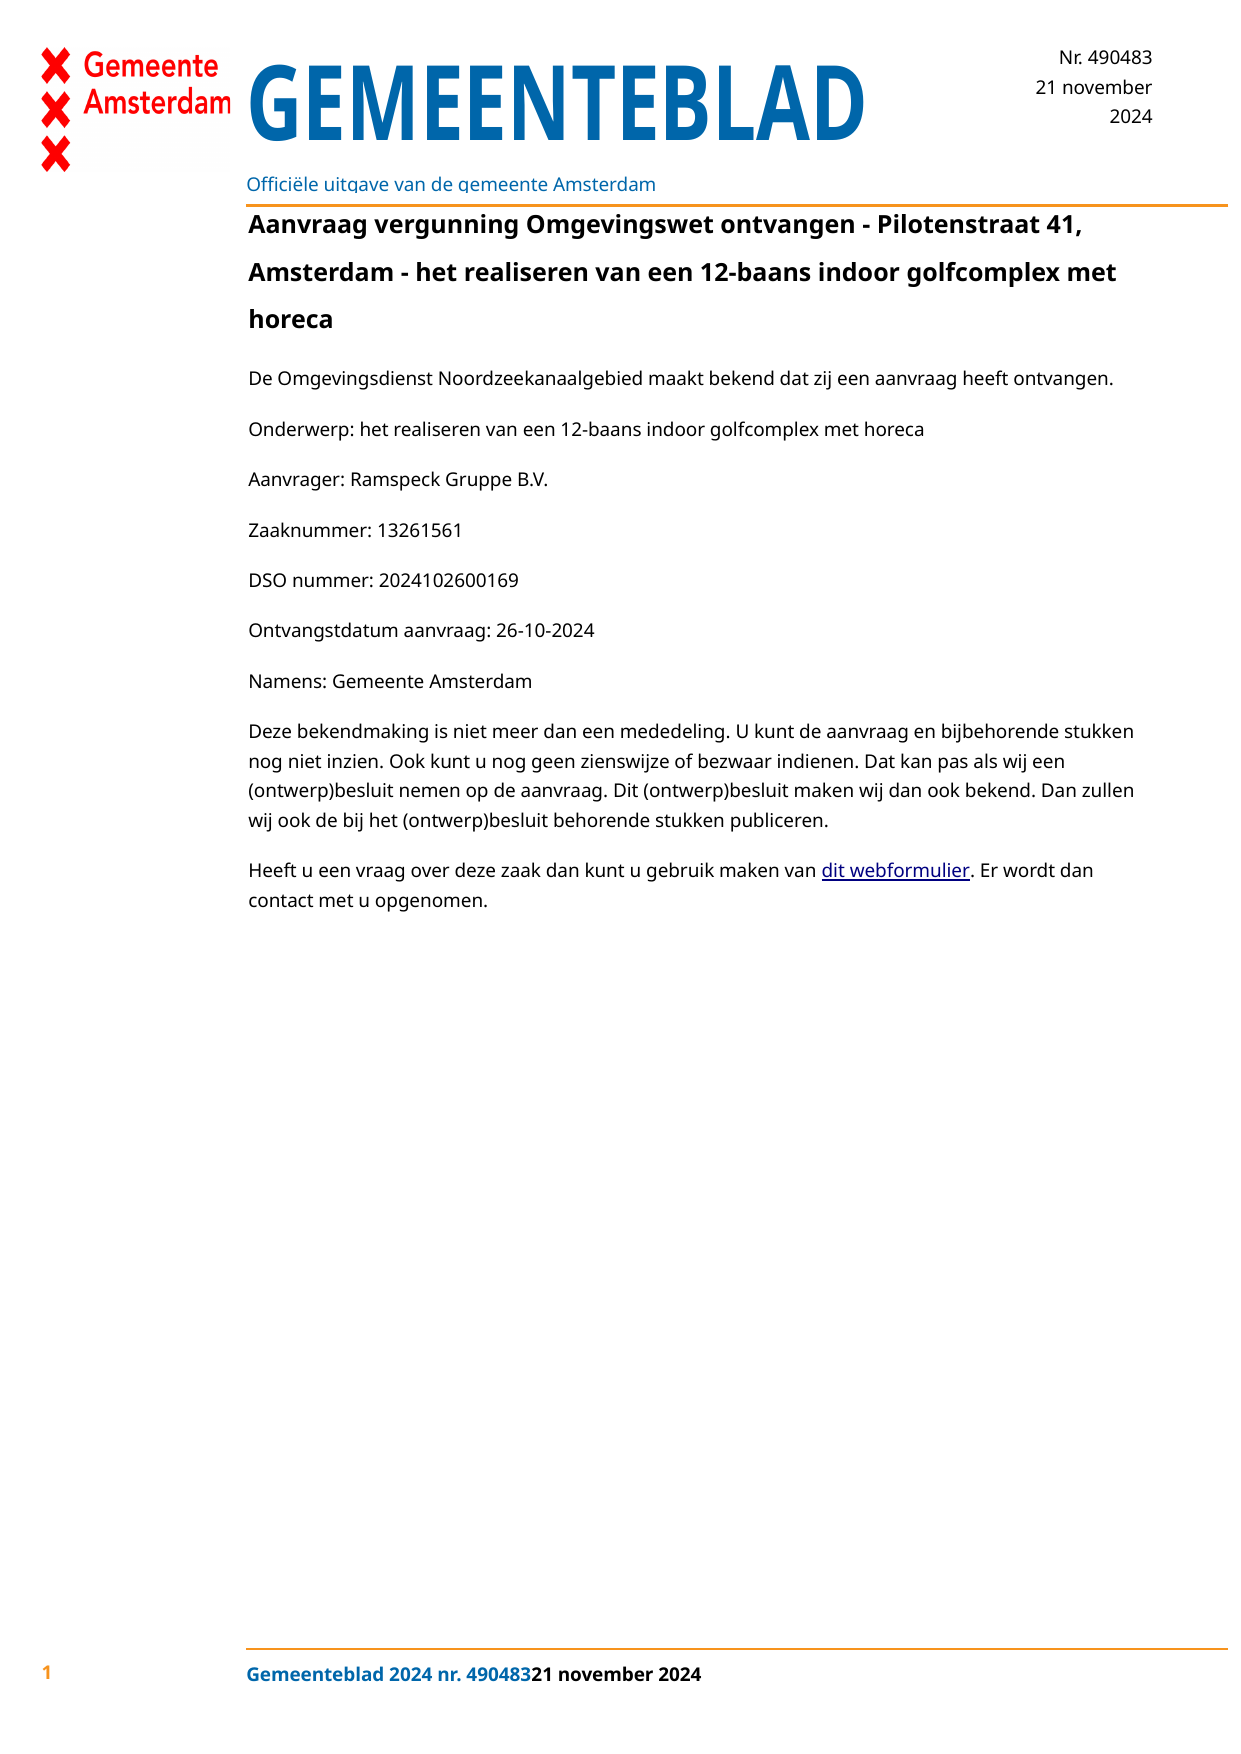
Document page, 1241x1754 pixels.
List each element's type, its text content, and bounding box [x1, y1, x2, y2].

text DSO nummer: 2024102600169 [248, 567, 1152, 593]
text Deze bekendmaking is niet meer dan een mededeling. U kunt de aanvraag en bijbehorende stukken nog niet inzien. Ook kunt u nog geen zienswijze of bezwaar indienen. Dat kan pas als wij een (ontwerp)besluit nemen op de aanvraag. Dit (ontwerp)besluit maken wij dan ook bekend. Dan zullen wij ook de bij het (ontwerp)besluit behorende stukken publiceren. [248, 718, 1152, 833]
text Namens: Gemeente Amsterdam [248, 668, 1152, 694]
text Heeft u een vraag over deze zaak dan kunt u gebruik maken van dit webformulier. Er wordt dan contact met u opgenomen. [248, 858, 1152, 913]
text De Omgevingsdienst Noordzeekanaalgebied maakt bekend dat zij een aanvraag heeft ontvangen. [248, 366, 1152, 391]
text Ontvangstdatum aanvraag: 26-10-2024 [248, 618, 1152, 643]
text Onderwerp: het realiseren van een 12-baans indoor golfcomplex met horeca [248, 416, 1152, 442]
picture [41, 47, 231, 172]
text Aanvrager: Ramspeck Gruppe B.V. [248, 466, 1152, 492]
text Zaaknummer: 13261561 [248, 517, 1152, 542]
text Aanvraag vergunning Omgevingswet ontvangen - Pilotenstraat 41, Amsterdam - het realiseren van een 12-baans indoor golfcomplex met horeca [248, 207, 1152, 336]
